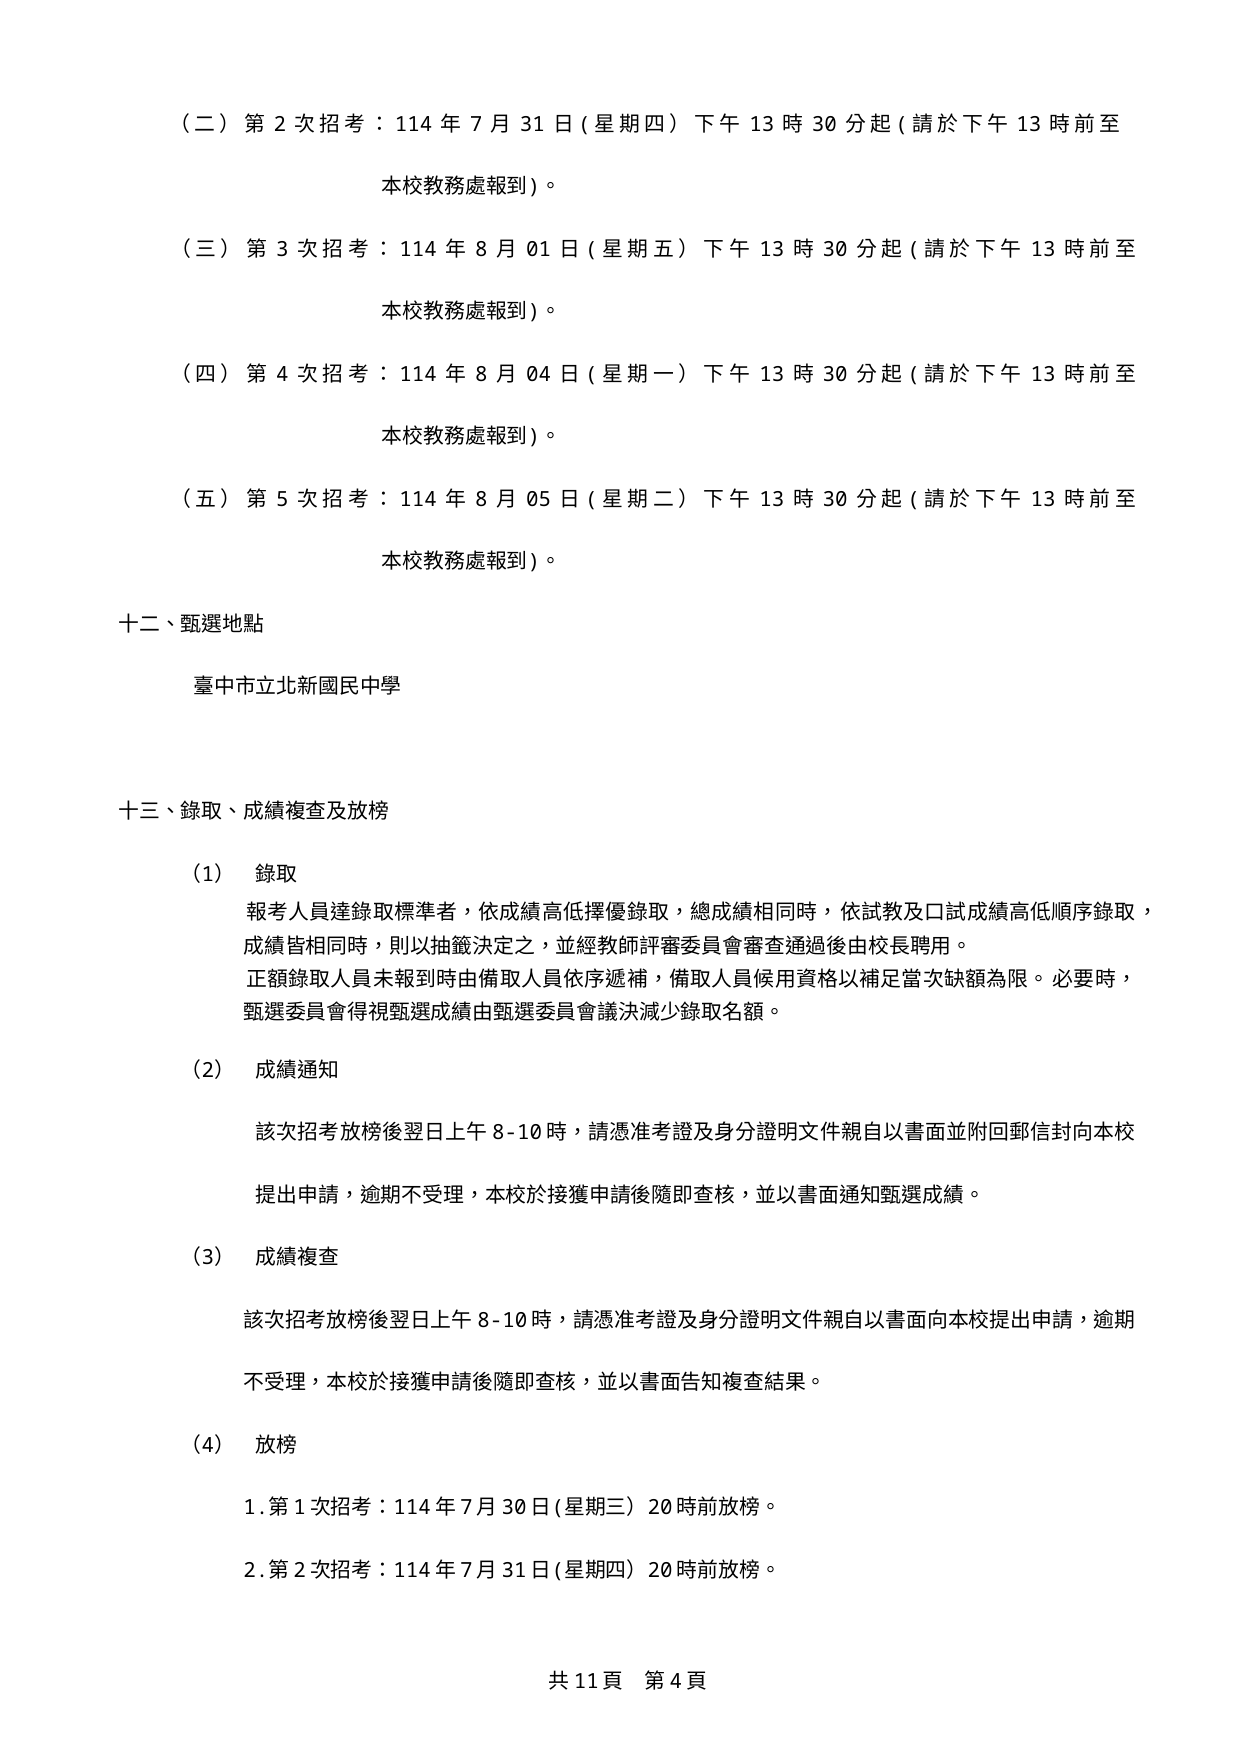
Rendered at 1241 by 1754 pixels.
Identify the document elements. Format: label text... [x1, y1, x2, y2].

list 成績通知 [181, 1026, 1137, 1089]
text （五）第5次招考：114年8月05日(星期二）下午13時30分起(請於下午13時前至 本校教務處報到)。 [148, 456, 1137, 581]
text （四）第4次招考：114年8月04日(星期一）下午13時30分起(請於下午13時前至 本校教務處報到)。 [148, 331, 1137, 456]
text （二）第2次招考：114年7月31日(星期四）下午13時30分起(請於下午13時前至 本校教務處報到)。 [148, 81, 1137, 206]
text 十三、錄取、成績複查及放榜 [118, 768, 1137, 831]
list 放榜 [181, 1401, 1137, 1464]
text 十二、甄選地點 [118, 581, 1137, 643]
text 1.第1次招考：114年7月30日(星期三）20時前放榜。 [118, 1464, 1137, 1526]
text 2.第2次招考：114年7月31日(星期四）20時前放榜。 [118, 1526, 1137, 1589]
list 錄取 [181, 831, 1137, 893]
text 該次招考放榜後翌日上午8-10時，請憑准考證及身分證明文件親自以書面向本校提出申請，逾期不受理，本校於接獲申請後隨即查核，並以書面告知複查結果。 [243, 1276, 1137, 1401]
text 該次招考放榜後翌日上午8-10時，請憑准考證及身分證明文件親自以書面並附回郵信封向本校提出申請，逾期不受理，本校於接獲申請後隨即查核，並以書面通知甄選成績。 [256, 1089, 1137, 1214]
text （三）第3次招考：114年8月01日(星期五）下午13時30分起(請於下午13時前至 本校教務處報到)。 [148, 206, 1137, 331]
text 報考人員達錄取標準者，依成績高低擇優錄取，總成績相同時，依試教及口試成績高低順序錄取，成績皆相同時，則以抽籤決定之，並經教師評審委員會審查通過後由校長聘用。 [156, 893, 1137, 960]
text 正額錄取人員未報到時由備取人員依序遞補，備取人員候用資格以補足當次缺額為限。必要時，甄選委員會得視甄選成績由甄選委員會議決減少錄取名額。 [156, 960, 1137, 1026]
text 臺中市立北新國民中學 [118, 643, 1137, 706]
list 成績複查 [181, 1214, 1137, 1276]
